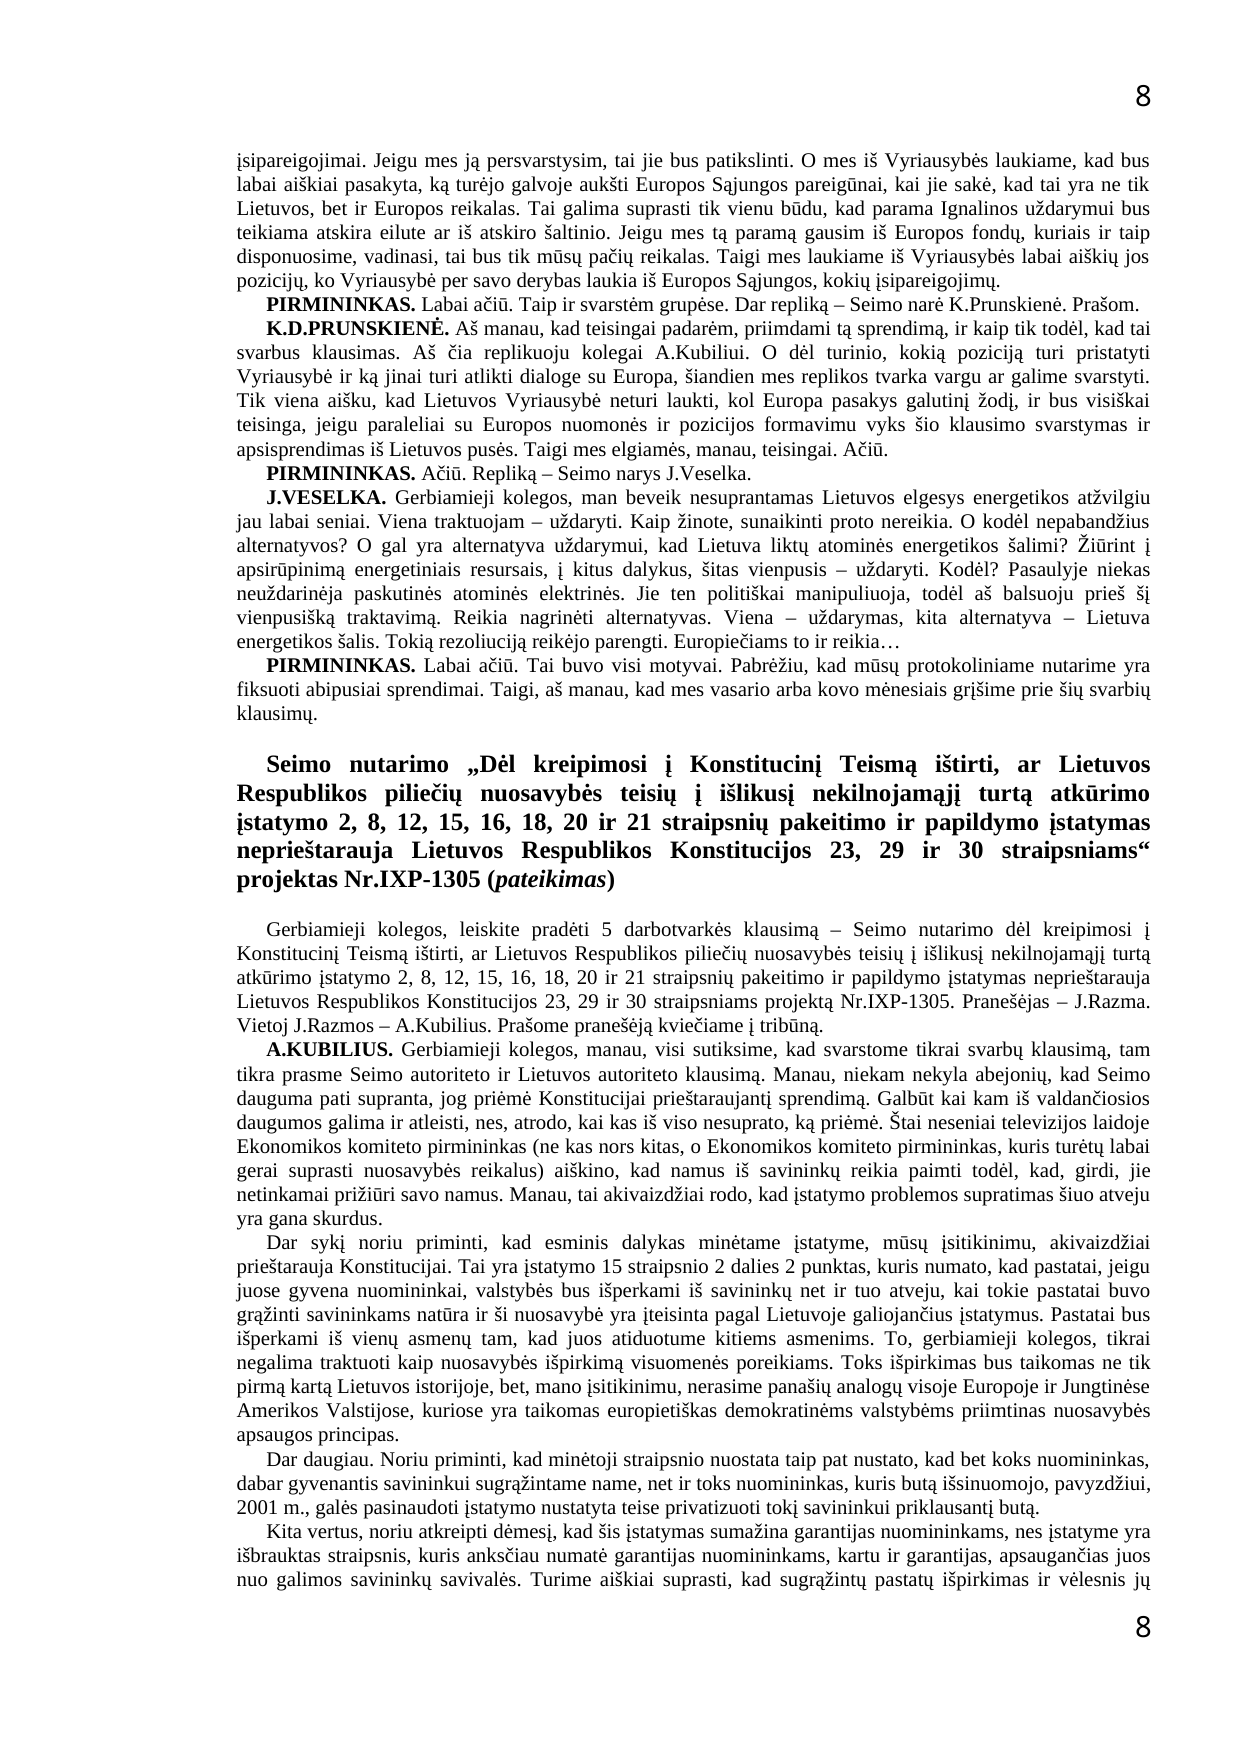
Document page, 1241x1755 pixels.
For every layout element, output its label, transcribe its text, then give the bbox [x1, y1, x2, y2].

text įsipareigojimai. Jeigu mes ją persvarstysim, tai jie bus patikslinti. O mes iš Vyriausybės laukiame, kad bus labai aiškiai pasakyta, ką turėjo galvoje aukšti Europos Sąjungos pareigūnai, kai jie sakė, kad tai yra ne tik Lietuvos, bet ir Europos reikalas. Tai galima suprasti tik vienu būdu, kad parama Ignalinos uždarymui bus teikiama atskira eilute ar iš atskiro šaltinio. Jeigu mes tą paramą gausim iš Europos fondų, kuriais ir taip disponuosime, vadinasi, tai bus tik mūsų pačių reikalas. Taigi mes laukiame iš Vyriausybės labai aiškių jos pozicijų, ko Vyriausybė per savo derybas laukia iš Europos Sąjungos, kokių įsipareigojimų. [236, 148, 1152, 292]
text Dar sykį noriu priminti, kad esminis dalykas minėtame įstatyme, mūsų įsitikinimu, akivaizdžiai prieštarauja Konstitucijai. Tai yra įstatymo 15 straipsnio 2 dalies 2 punktas, kuris numato, kad pastatai, jeigu juose gyvena nuomininkai, valstybės bus išperkami iš savininkų net ir tuo atveju, kai tokie pastatai buvo grąžinti savininkams natūra ir ši nuosavybė yra įteisinta pagal Lietuvoje galiojančius įstatymus. Pastatai bus išperkami iš vienų asmenų tam, kad juos atiduotume kitiems asmenims. To, gerbiamieji kolegos, tikrai negalima traktuoti kaip nuosavybės išpirkimą visuomenės poreikiams. Toks išpirkimas bus taikomas ne tik pirmą kartą Lietuvos istorijoje, bet, mano įsitikinimu, nerasime panašių analogų visoje Europoje ir Jungtinėse Amerikos Valstijose, kuriose yra taikomas europietiškas demokratinėms valstybėms priimtinas nuosavybės apsaugos principas. [236, 1230, 1152, 1446]
text Gerbiamieji kolegos, leiskite pradėti 5 darbotvarkės klausimą – Seimo nutarimo dėl kreipimosi į Konstitucinį Teismą ištirti, ar Lietuvos Respublikos piliečių nuosavybės teisių į išlikusį nekilnojamąjį turtą atkūrimo įstatymo 2, 8, 12, 15, 16, 18, 20 ir 21 straipsnių pakeitimo ir papildymo įstatymas neprieštarauja Lietuvos Respublikos Konstitucijos 23, 29 ir 30 straipsniams projektą Nr.IXP-1305. Pranešėjas – J.Razma. Vietoj J.Razmos – A.Kubilius. Prašome pranešėją kviečiame į tribūną. [236, 917, 1152, 1037]
text Dar daugiau. Noriu priminti, kad minėtoji straipsnio nuostata taip pat nustato, kad bet koks nuomininkas, dabar gyvenantis savininkui sugrąžintame name, net ir toks nuomininkas, kuris butą išsinuomojo, pavyzdžiui, 2001 m., galės pasinaudoti įstatymo nustatyta teise privatizuoti tokį savininkui priklausantį butą. [236, 1446, 1152, 1519]
text PIRMININKAS. Ačiū. Repliką – Seimo narys J.Veselka. [236, 461, 1152, 484]
text K.D.PRUNSKIENĖ. Aš manau, kad teisingai padarėm, priimdami tą sprendimą, ir kaip tik todėl, kad tai svarbus klausimas. Aš čia replikuoju kolegai A.Kubiliui. O dėl turinio, kokią poziciją turi pristatyti Vyriausybė ir ką jinai turi atlikti dialoge su Europa, šiandien mes replikos tvarka vargu ar galime svarstyti. Tik viena aišku, kad Lietuvos Vyriausybė neturi laukti, kol Europa pasakys galutinį žodį, ir bus visiškai teisinga, jeigu paraleliai su Europos nuomonės ir pozicijos formavimu vyks šio klausimo svarstymas ir apsisprendimas iš Lietuvos pusės. Taigi mes elgiamės, manau, teisingai. Ačiū. [236, 316, 1152, 461]
text Seimo nutarimo „Dėl kreipimosi į Konstitucinį Teismą ištirti, ar Lietuvos Respublikos piliečių nuosavybės teisių į išlikusį nekilnojamąjį turtą atkūrimo įstatymo 2, 8, 12, 15, 16, 18, 20 ir 21 straipsnių pakeitimo ir papildymo įstatymas neprieštarauja Lietuvos Respublikos Konstitucijos 23, 29 ir 30 straipsniams“ projektas Nr.IXP-1305 (pateikimas) [236, 749, 1152, 893]
text J.VESELKA. Gerbiamieji kolegos, man beveik nesuprantamas Lietuvos elgesys energetikos atžvilgiu jau labai seniai. Viena traktuojam – uždaryti. Kaip žinote, sunaikinti proto nereikia. O kodėl nepabandžius alternatyvos? O gal yra alternatyva uždarymui, kad Lietuva liktų atominės energetikos šalimi? Žiūrint į apsirūpinimą energetiniais resursais, į kitus dalykus, šitas vienpusis – uždaryti. Kodėl? Pasaulyje niekas neuždarinėja paskutinės atominės elektrinės. Jie ten politiškai manipuliuoja, todėl aš balsuoju prieš šį vienpusišką traktavimą. Reikia nagrinėti alternatyvas. Viena – uždarymas, kita alternatyva – Lietuva energetikos šalis. Tokią rezoliuciją reikėjo parengti. Europiečiams to ir reikia… [236, 484, 1152, 653]
text PIRMININKAS. Labai ačiū. Taip ir svarstėm grupėse. Dar repliką – Seimo narė K.Prunskienė. Prašom. [236, 292, 1152, 316]
text A.KUBILIUS. Gerbiamieji kolegos, manau, visi sutiksime, kad svarstome tikrai svarbų klausimą, tam tikra prasme Seimo autoriteto ir Lietuvos autoriteto klausimą. Manau, niekam nekyla abejonių, kad Seimo dauguma pati supranta, jog priėmė Konstitucijai prieštaraujantį sprendimą. Galbūt kai kam iš valdančiosios daugumos galima ir atleisti, nes, atrodo, kai kas iš viso nesuprato, ką priėmė. Štai neseniai televizijos laidoje Ekonomikos komiteto pirmininkas (ne kas nors kitas, o Ekonomikos komiteto pirmininkas, kuris turėtų labai gerai suprasti nuosavybės reikalus) aiškino, kad namus iš savininkų reikia paimti todėl, kad, girdi, jie netinkamai prižiūri savo namus. Manau, tai akivaizdžiai rodo, kad įstatymo problemos supratimas šiuo atveju yra gana skurdus. [236, 1037, 1152, 1230]
text PIRMININKAS. Labai ačiū. Tai buvo visi motyvai. Pabrėžiu, kad mūsų protokoliniame nutarime yra fiksuoti abipusiai sprendimai. Taigi, aš manau, kad mes vasario arba kovo mėnesiais grįšime prie šių svarbių klausimų. [236, 653, 1152, 725]
text Kita vertus, noriu atkreipti dėmesį, kad šis įstatymas sumažina garantijas nuomininkams, nes įstatyme yra išbrauktas straipsnis, kuris anksčiau numatė garantijas nuomininkams, kartu ir garantijas, apsaugančias juos nuo galimos savininkų savivalės. Turime aiškiai suprasti, kad sugrąžintų pastatų išpirkimas ir vėlesnis jų [236, 1519, 1152, 1591]
